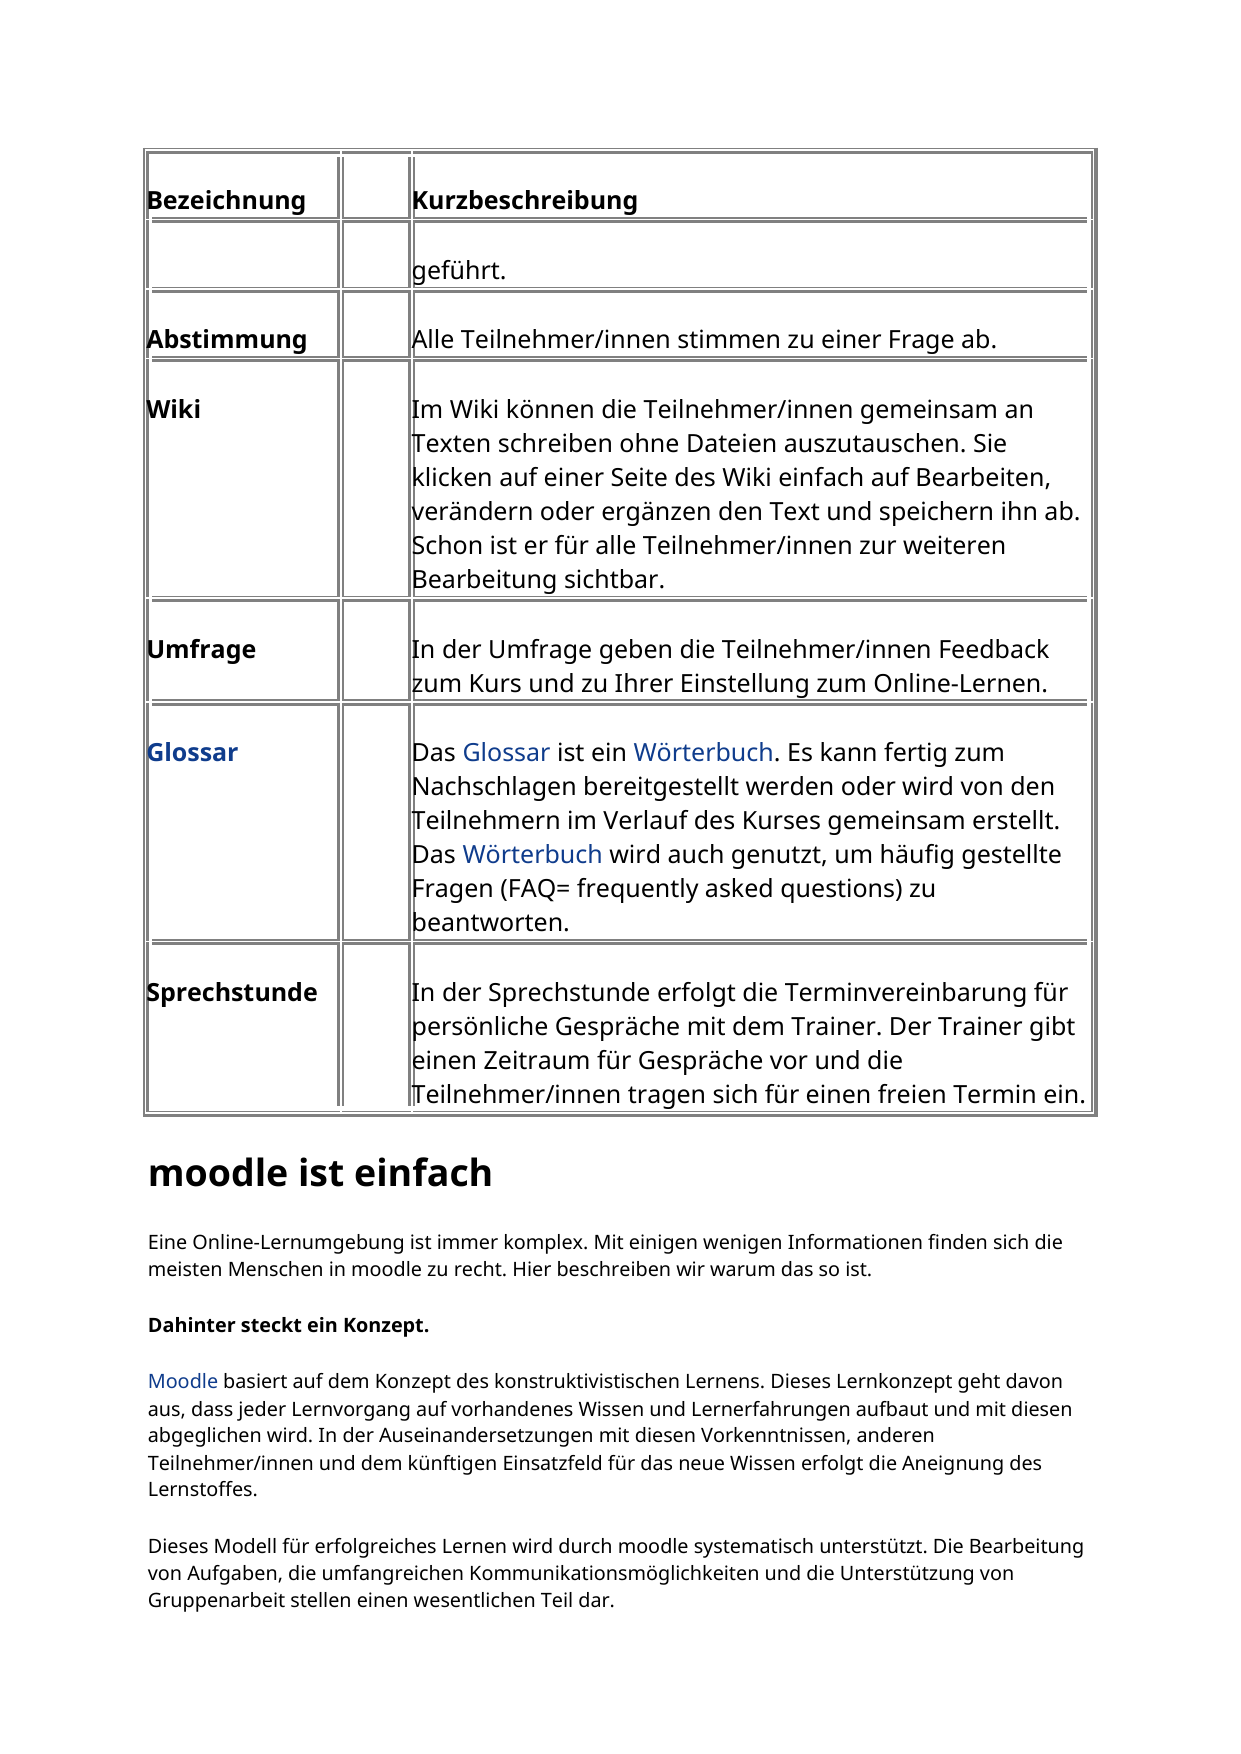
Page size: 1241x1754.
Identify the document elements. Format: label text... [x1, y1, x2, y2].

table_cell Alle Teilnehmer/innen stimmen zu einer Frage ab. [411, 287, 1094, 356]
table_cell In der Umfrage geben die Teilnehmer/innen Feedback zum Kurs und zu Ihrer Einstellung zum Online-Lernen. [411, 596, 1094, 699]
table_cell Sprechstunde [146, 939, 340, 1111]
table_cell Glossar [146, 699, 340, 939]
table_cell [344, 362, 408, 596]
table_cell [344, 223, 408, 287]
table_cell [340, 939, 411, 1111]
table_cell [344, 602, 408, 699]
table_header Bezeichnung [149, 154, 340, 217]
table_header Kurzbeschreibung [411, 149, 1094, 217]
text Dahinter steckt ein Konzept. [148, 1312, 1093, 1339]
table_header [340, 149, 411, 217]
table_cell Im Wiki können die Teilnehmer/innen gemeinsam an Texten schreiben ohne Dateien auszutauschen. Sie klicken auf einer Seite des Wiki einfach auf Bearbeiten, verändern oder ergänzen den Text und speichern ihn ab. Schon ist er für alle Teilnehmer/innen zur weiteren Bearbeitung sichtbar. [411, 356, 1094, 596]
title moodle ist einfach [148, 1146, 1093, 1197]
text Eine Online-Lernumgebung ist immer komplex. Mit einigen wenigen Informationen finden sich die meisten Menschen in moodle zu recht. Hier beschreiben wir warum das so ist. [148, 1228, 1093, 1282]
table_cell Abstimmung [146, 287, 340, 356]
text Dieses Modell für erfolgreiches Lernen wird durch moodle systematisch unterstützt. Die Bearbeitung von Aufgaben, die umfangreichen Kommunikationsmöglichkeiten und die Unterstützung von Gruppenarbeit stellen einen wesentlichen Teil dar. [148, 1532, 1093, 1613]
table_cell Wiki [146, 356, 340, 596]
table_cell In der Sprechstunde erfolgt die Terminvereinbarung für persönliche Gespräche mit dem Trainer. Der Trainer gibt einen Zeitraum für Gespräche vor und die Teilnehmer/innen tragen sich für einen freien Termin ein. [411, 939, 1094, 1111]
text Moodle basiert auf dem Konzept des konstruktivistischen Lernens. Dieses Lernkonzept geht davon aus, dass jeder Lernvorgang auf vorhandenes Wissen und Lernerfahrungen aufbaut und mit diesen abgeglichen wird. In der Auseinandersetzungen mit diesen Vorkenntnissen, anderen Teilnehmer/innen und dem künftigen Einsatzfeld für das neue Wissen erfolgt die Aneignung des Lernstoffes. [148, 1368, 1093, 1503]
table_cell [344, 706, 408, 939]
table_cell [344, 293, 408, 356]
table_cell geführt. [411, 217, 1094, 287]
table_cell [146, 217, 340, 287]
table_cell Das Glossar ist ein Wörterbuch. Es kann fertig zum Nachschlagen bereitgestellt werden oder wird von den Teilnehmern im Verlauf des Kurses gemeinsam erstellt. Das Wörterbuch wird auch genutzt, um häufig gestellte Fragen (FAQ= frequently asked questions) zu beantworten. [411, 699, 1094, 939]
table_cell Umfrage [146, 596, 340, 699]
